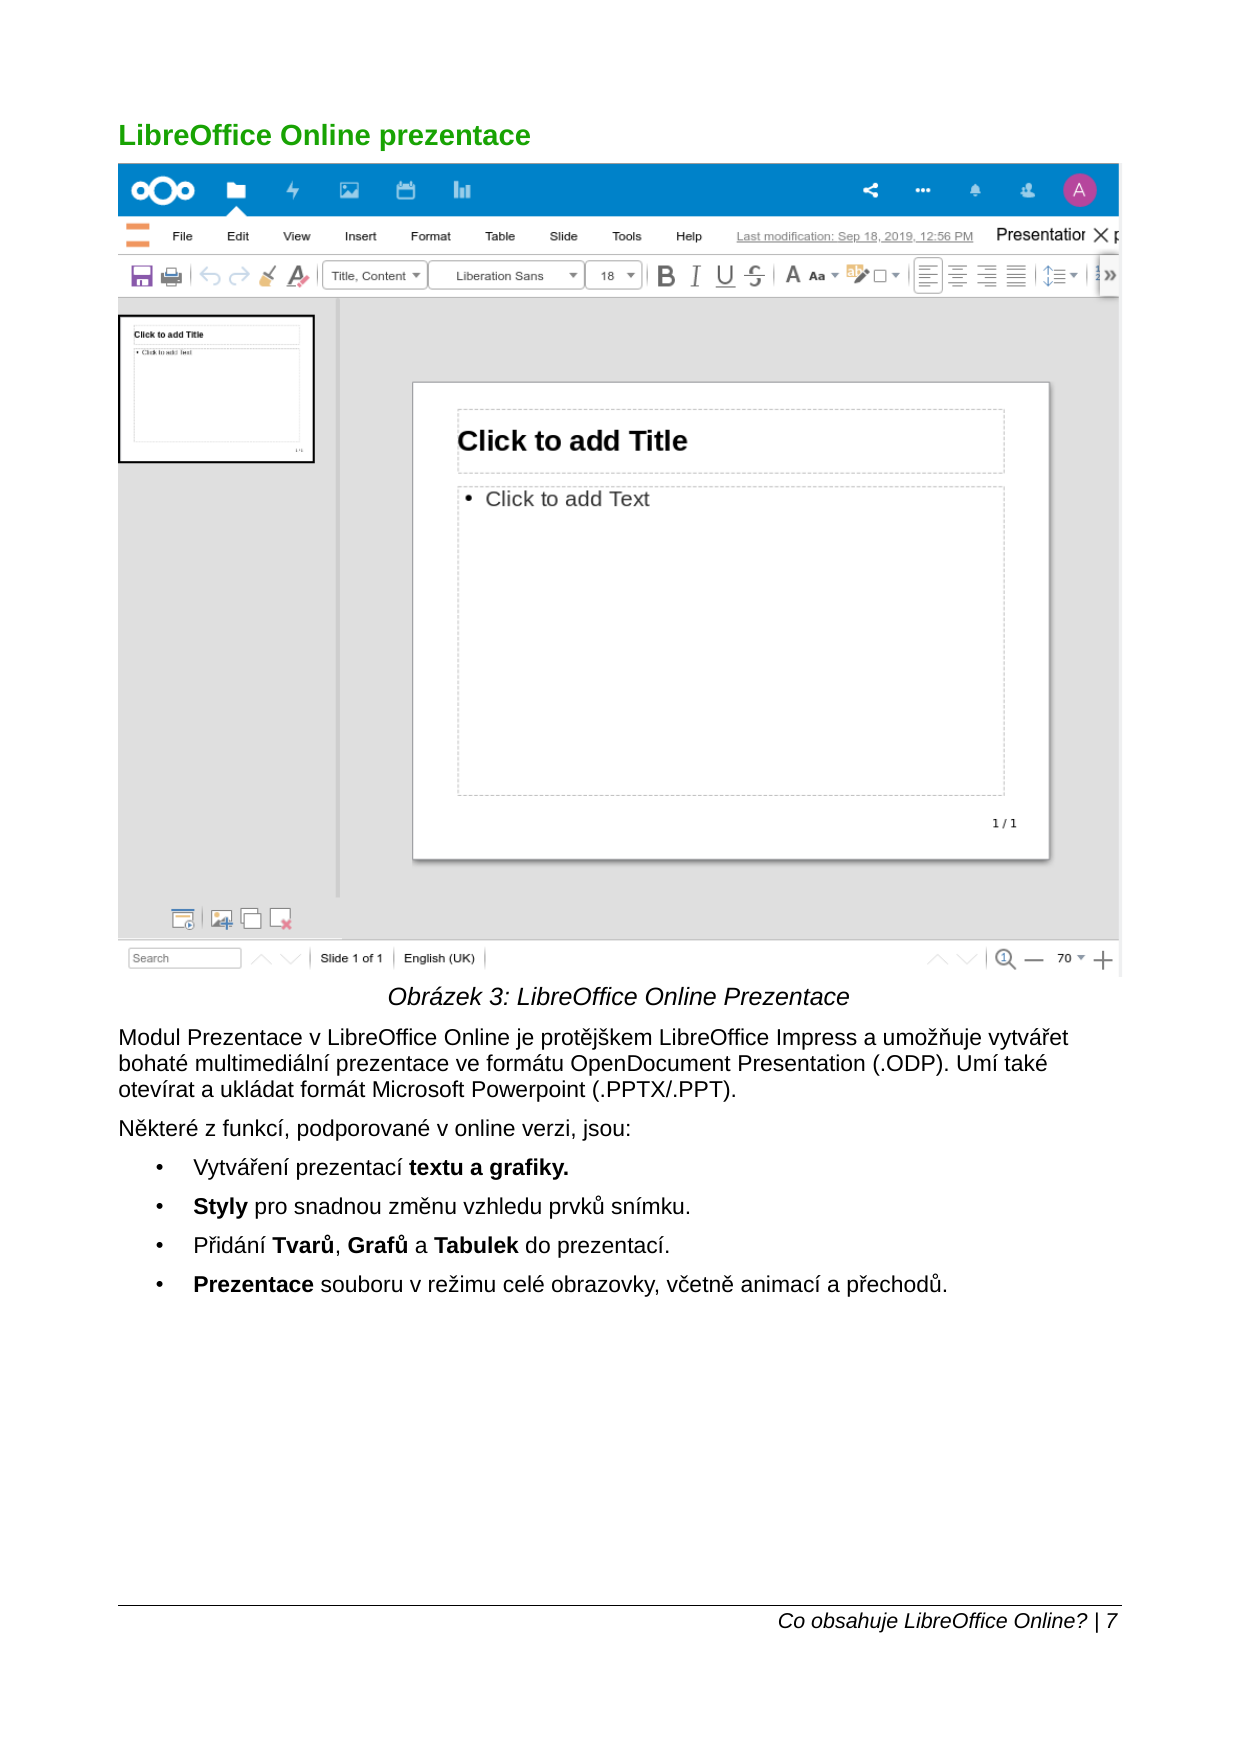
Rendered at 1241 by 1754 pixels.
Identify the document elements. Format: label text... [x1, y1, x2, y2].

text Modul Prezentace v LibreOffice Online je protějškem LibreOffice Impress a umožňuje vytvářet bohaté multimediální prezentace ve formátu OpenDocument Presentation (.ODP). Umí také otevírat a ukládat formát Microsoft Powerpoint (.PPTX/.PPT). [118, 1024, 1122, 1103]
subtitle LibreOffice Online prezentace [118, 118, 1122, 152]
text Obrázek 3: LibreOffice Online Prezentace [118, 977, 1122, 1011]
list Styly pro snadnou změnu vzhledu prvků snímku. [156, 1193, 1122, 1219]
list Prezentace souboru v režimu celé obrazovky, včetně animací a přechodů. [156, 1271, 1122, 1297]
list Vytváření prezentací textu a grafiky. [156, 1154, 1122, 1180]
text Některé z funkcí, podporované v online verzi, jsou: [118, 1115, 1122, 1142]
list Přidání Tvarů, Grafů a Tabulek do prezentací. [156, 1232, 1122, 1258]
picture [118, 163, 1123, 977]
